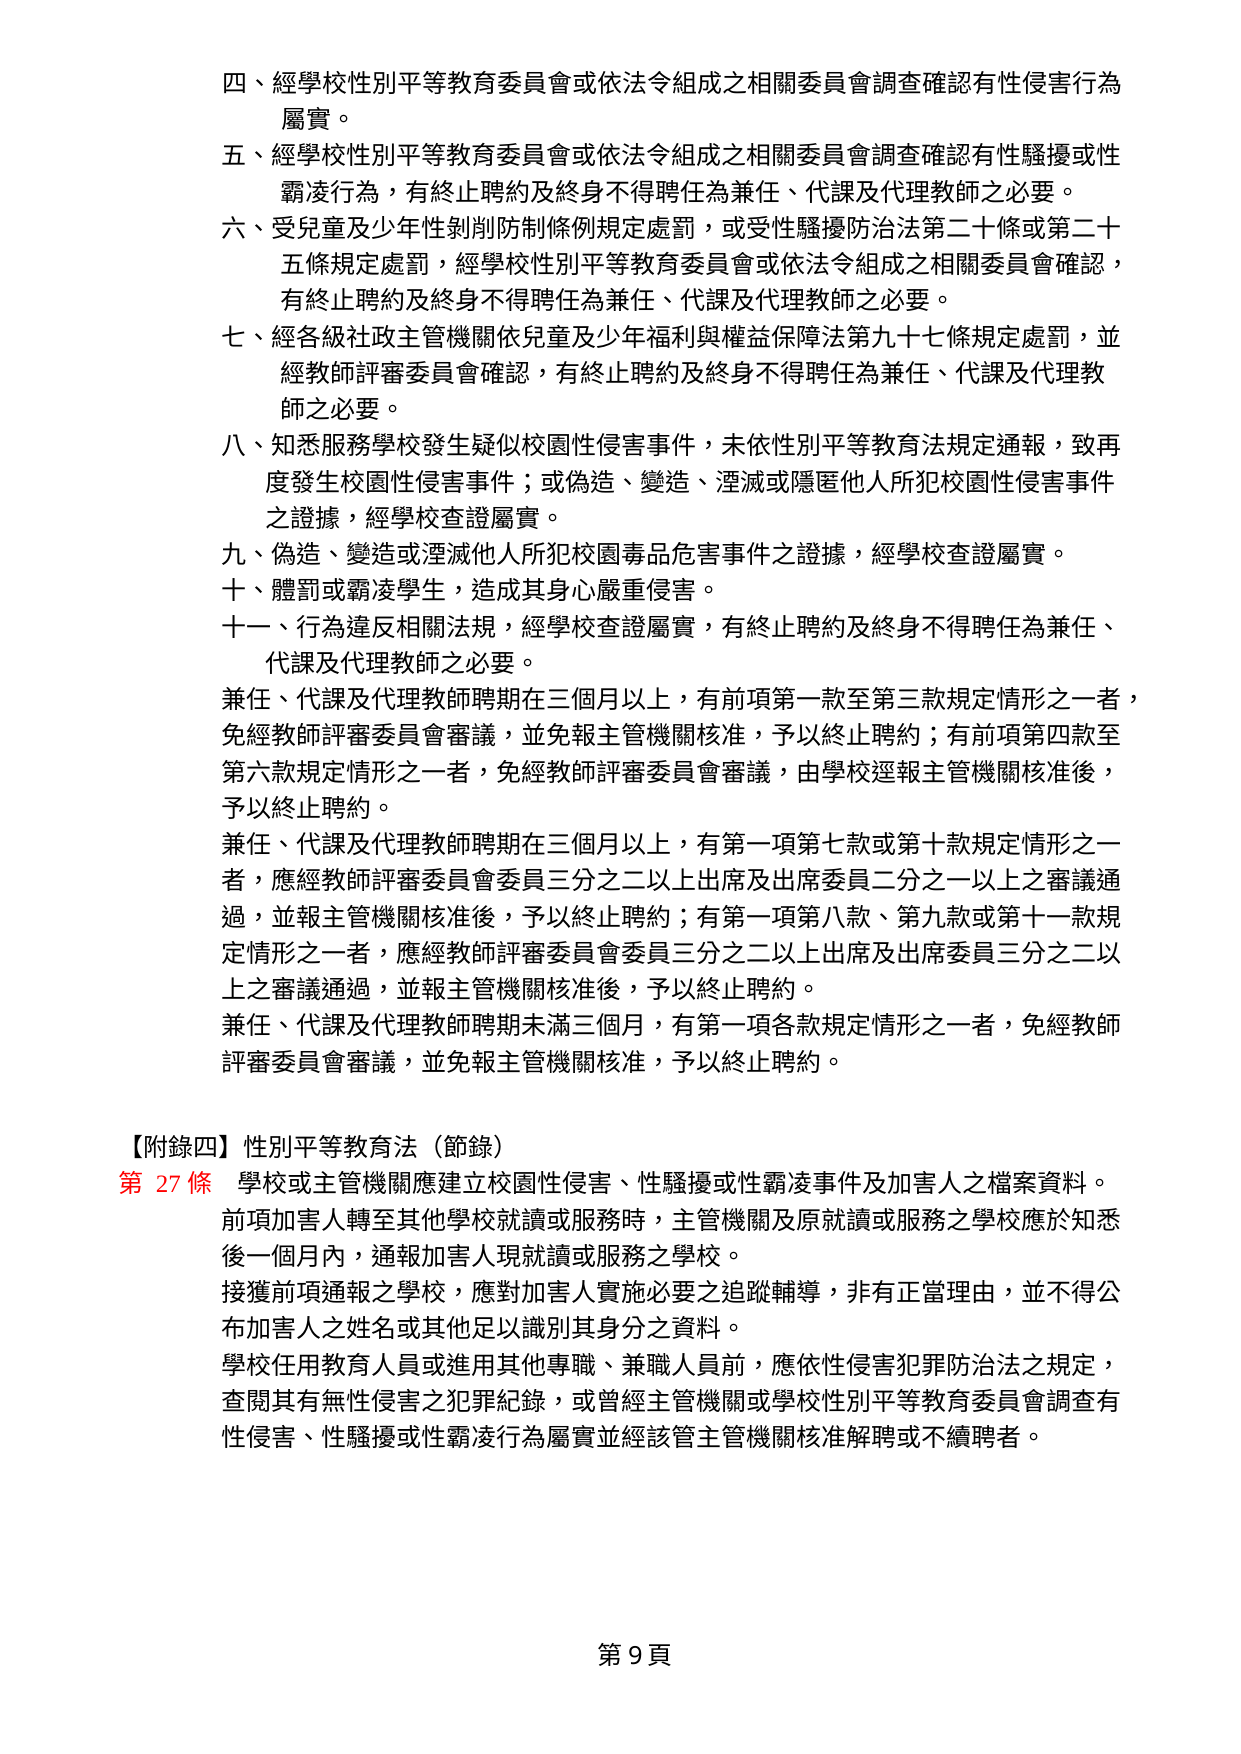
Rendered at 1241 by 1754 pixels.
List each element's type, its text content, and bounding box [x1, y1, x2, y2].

text 接獲前項通報之學校，應對加害人實施必要之追蹤輔導，非有正當理由，並不得公布加害人之姓名或其他足以識別其身分之資料。 [221, 1273, 1122, 1345]
text 九、偽造、變造或湮滅他人所犯校園毒品危害事件之證據，經學校查證屬實。 [221, 534, 1122, 571]
text 【附錄四】性別平等教育法（節錄） [118, 1128, 1122, 1164]
text 八、知悉服務學校發生疑似校園性侵害事件，未依性別平等教育法規定通報，致再度發生校園性侵害事件；或偽造、變造、湮滅或隱匿他人所犯校園性侵害事件之證據，經學校查證屬實。 [221, 426, 1122, 534]
text 第 27 條 學校或主管機關應建立校園性侵害、性騷擾或性霸凌事件及加害人之檔案資料。 [118, 1164, 1122, 1200]
text 四、經學校性別平等教育委員會或依法令組成之相關委員會調查確認有性侵害行為屬實。 [222, 63, 1122, 136]
text 學校任用教育人員或進用其他專職、兼職人員前，應依性侵害犯罪防治法之規定， [221, 1345, 1122, 1381]
text 兼任、代課及代理教師聘期在三個月以上，有前項第一款至第三款規定情形之一者，免經教師評審委員會審議，並免報主管機關核准，予以終止聘約；有前項第四款至第六款規定情形之一者，免經教師評審委員會審議，由學校逕報主管機關核准後，予以終止聘約。 [221, 679, 1122, 824]
text 查閱其有無性侵害之犯罪紀錄，或曾經主管機關或學校性別平等教育委員會調查有性侵害、性騷擾或性霸凌行為屬實並經該管主管機關核准解聘或不續聘者。 [221, 1381, 1122, 1454]
text 七、經各級社政主管機關依兒童及少年福利與權益保障法第九十七條規定處罰，並經教師評審委員會確認，有終止聘約及終身不得聘任為兼任、代課及代理教師之必要。 [222, 317, 1122, 426]
text 十一、行為違反相關法規，經學校查證屬實，有終止聘約及終身不得聘任為兼任、代課及代理教師之必要。 [221, 607, 1122, 679]
text 前項加害人轉至其他學校就讀或服務時，主管機關及原就讀或服務之學校應於知悉後一個月內，通報加害人現就讀或服務之學校。 [221, 1200, 1122, 1273]
text 兼任、代課及代理教師聘期未滿三個月，有第一項各款規定情形之一者，免經教師評審委員會審議，並免報主管機關核准，予以終止聘約。 [221, 1006, 1122, 1078]
text 十、體罰或霸凌學生，造成其身心嚴重侵害。 [221, 571, 1122, 607]
text 五、經學校性別平等教育委員會或依法令組成之相關委員會調查確認有性騷擾或性霸凌行為，有終止聘約及終身不得聘任為兼任、代課及代理教師之必要。 [222, 136, 1122, 208]
text 兼任、代課及代理教師聘期在三個月以上，有第一項第七款或第十款規定情形之一者，應經教師評審委員會委員三分之二以上出席及出席委員二分之一以上之審議通過，並報主管機關核准後，予以終止聘約；有第一項第八款、第九款或第十一款規定情形之一者，應經教師評審委員會委員三分之二以上出席及出席委員三分之二以上之審議通過，並報主管機關核准後，予以終止聘約。 [221, 824, 1122, 1006]
text 六、受兒童及少年性剝削防制條例規定處罰，或受性騷擾防治法第二十條或第二十五條規定處罰，經學校性別平等教育委員會或依法令組成之相關委員會確認，有終止聘約及終身不得聘任為兼任、代課及代理教師之必要。 [221, 208, 1122, 317]
